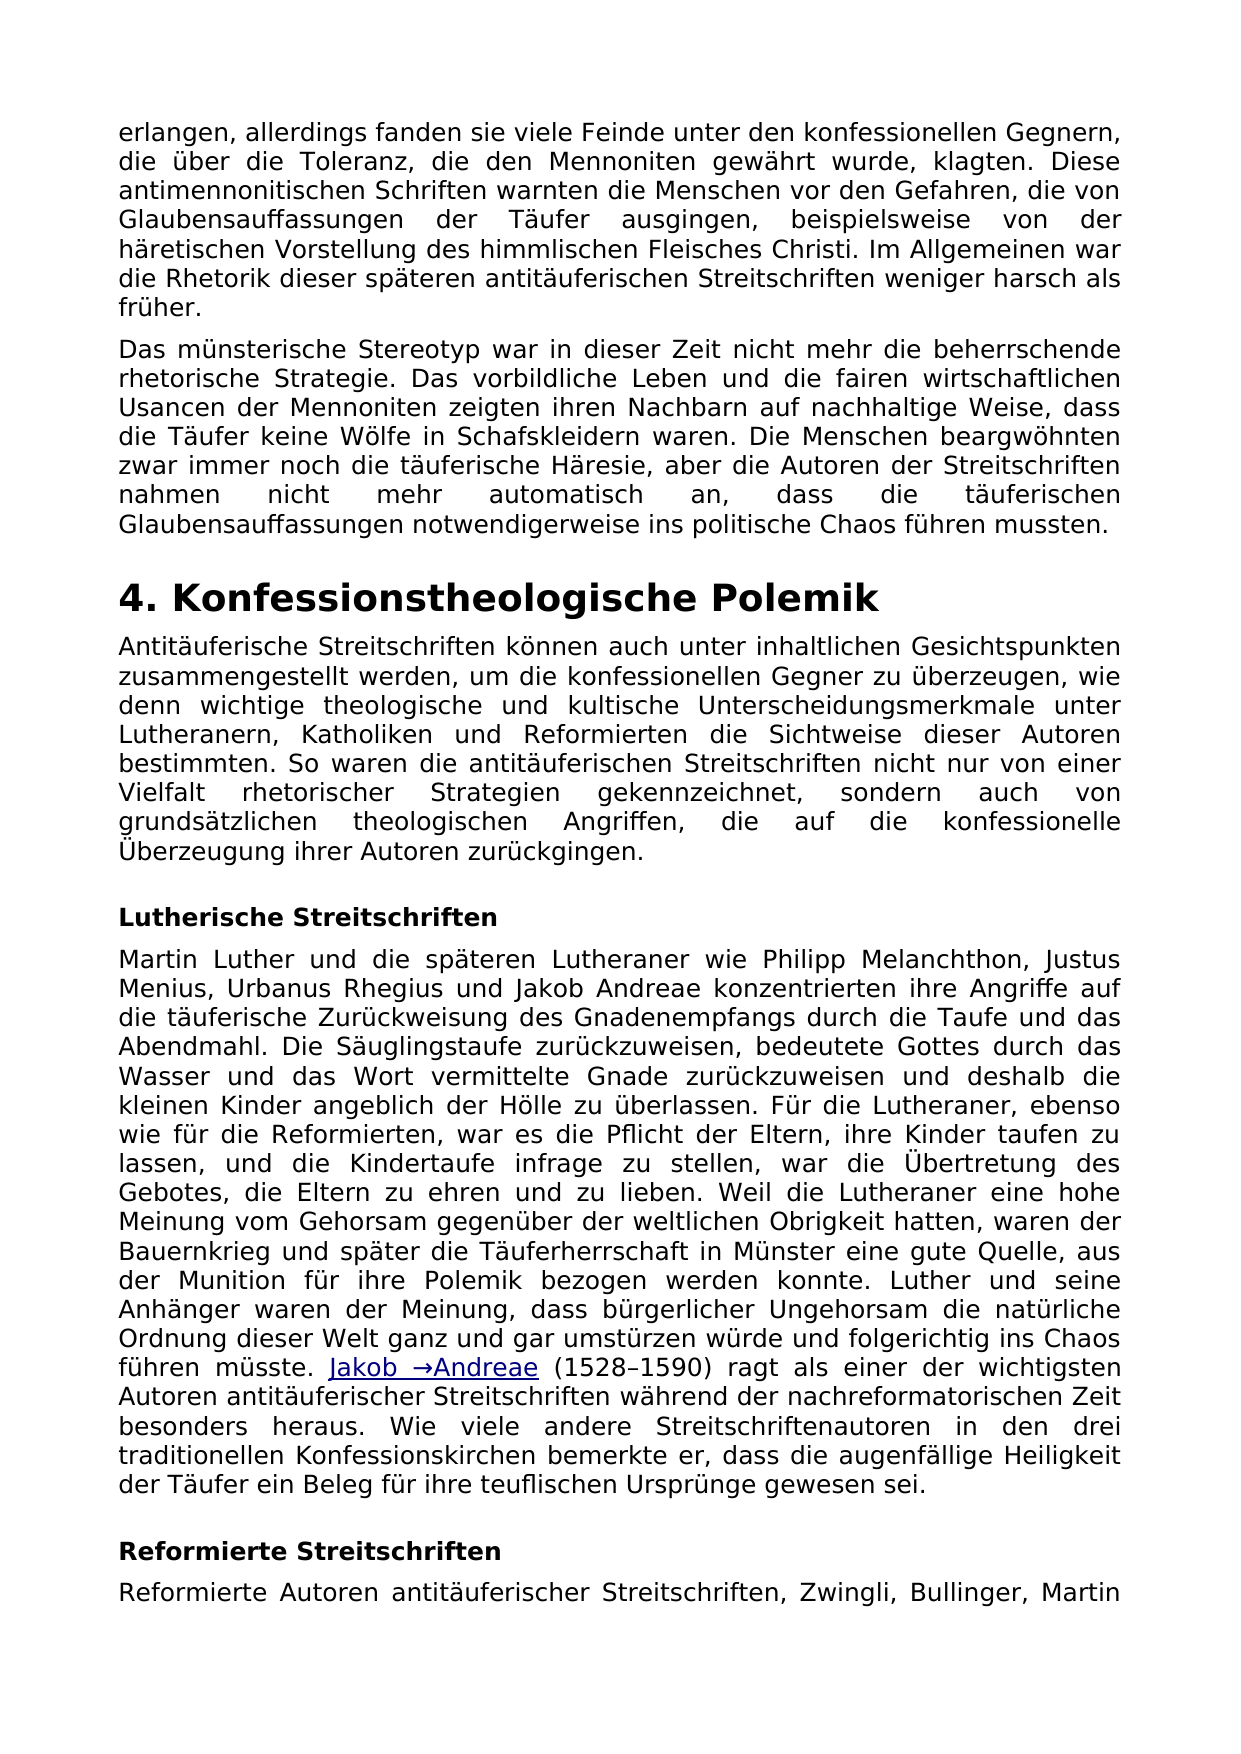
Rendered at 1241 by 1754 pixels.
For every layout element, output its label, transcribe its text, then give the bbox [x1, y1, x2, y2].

text Das münsterische Stereotyp war in dieser Zeit nicht mehr die beherrschende rhetorische Strategie. Das vorbildliche Leben und die fairen wirtschaftlichen Usancen der Mennoniten zeigten ihren Nachbarn auf nachhaltige Weise, dass die Täufer keine Wölfe in Schafskleidern waren. Die Menschen beargwöhnten zwar immer noch die täuferische Häresie, aber die Autoren der Streitschriften nahmen nicht mehr automatisch an, dass die täuferischen Glaubensauffassungen notwendigerweise ins politische Chaos führen mussten. [118, 335, 1122, 539]
subtitle Reformierte Streitschriften [118, 1537, 1122, 1566]
text Reformierte Autoren antitäuferischer Streitschriften, Zwingli, Bullinger, Martin [118, 1578, 1122, 1608]
text erlangen, allerdings fanden sie viele Feinde unter den konfessionellen Gegnern, die über die Toleranz, die den Mennoniten gewährt wurde, klagten. Diese antimennonitischen Schriften warnten die Menschen vor den Gefahren, die von Glaubensauffassungen der Täufer ausgingen, beispielsweise von der häretischen Vorstellung des himmlischen Fleisches Christi. Im Allgemeinen war die Rhetorik dieser späteren antitäuferischen Streitschriften weniger harsch als früher. [118, 118, 1122, 322]
text Antitäuferische Streitschriften können auch unter inhaltlichen Gesichtspunkten zusammengestellt werden, um die konfessionellen Gegner zu überzeugen, wie denn wichtige theologische und kultische Unterscheidungsmerkmale unter Lutheranern, Katholiken und Reformierten die Sichtweise dieser Autoren bestimmten. So waren die antitäuferischen Streitschriften nicht nur von einer Vielfalt rhetorischer Strategien gekennzeichnet, sondern auch von grundsätzlichen theologischen Angriffen, die auf die konfessionelle Überzeugung ihrer Autoren zurückgingen. [118, 633, 1122, 866]
text Martin Luther und die späteren Lutheraner wie Philipp Melanchthon, Justus Menius, Urbanus Rhegius und Jakob Andreae konzentrierten ihre Angriffe auf die täuferische Zurückweisung des Gnadenempfangs durch die Taufe und das Abendmahl. Die Säuglingstaufe zurückzuweisen, bedeutete Gottes durch das Wasser und das Wort vermittelte Gnade zurückzuweisen und deshalb die kleinen Kinder angeblich der Hölle zu überlassen. Für die Lutheraner, ebenso wie für die Reformierten, war es die Pflicht der Eltern, ihre Kinder taufen zu lassen, und die Kindertaufe infrage zu stellen, war die Übertretung des Gebotes, die Eltern zu ehren und zu lieben. Weil die Lutheraner eine hohe Meinung vom Gehorsam gegenüber der weltlichen Obrigkeit hatten, waren der Bauernkrieg und später die Täuferherrschaft in Münster eine gute Quelle, aus der Munition für ihre Polemik bezogen werden konnte. Luther und seine Anhänger waren der Meinung, dass bürgerlicher Ungehorsam die natürliche Ordnung dieser Welt ganz und gar umstürzen würde und folgerichtig ins Chaos führen müsste. Jakob →Andreae (1528–1590) ragt als einer der wichtigsten Autoren antitäuferischer Streitschriften während der nachreformatorischen Zeit besonders heraus. Wie viele andere Streitschriftenautoren in den drei traditionellen Konfessionskirchen bemerkte er, dass die augenfällige Heiligkeit der Täufer ein Beleg für ihre teuflischen Ursprünge gewesen sei. [118, 945, 1122, 1499]
subtitle 4. Konfessionstheologische Polemik [118, 576, 1122, 620]
subtitle Lutherische Streitschriften [118, 903, 1122, 933]
